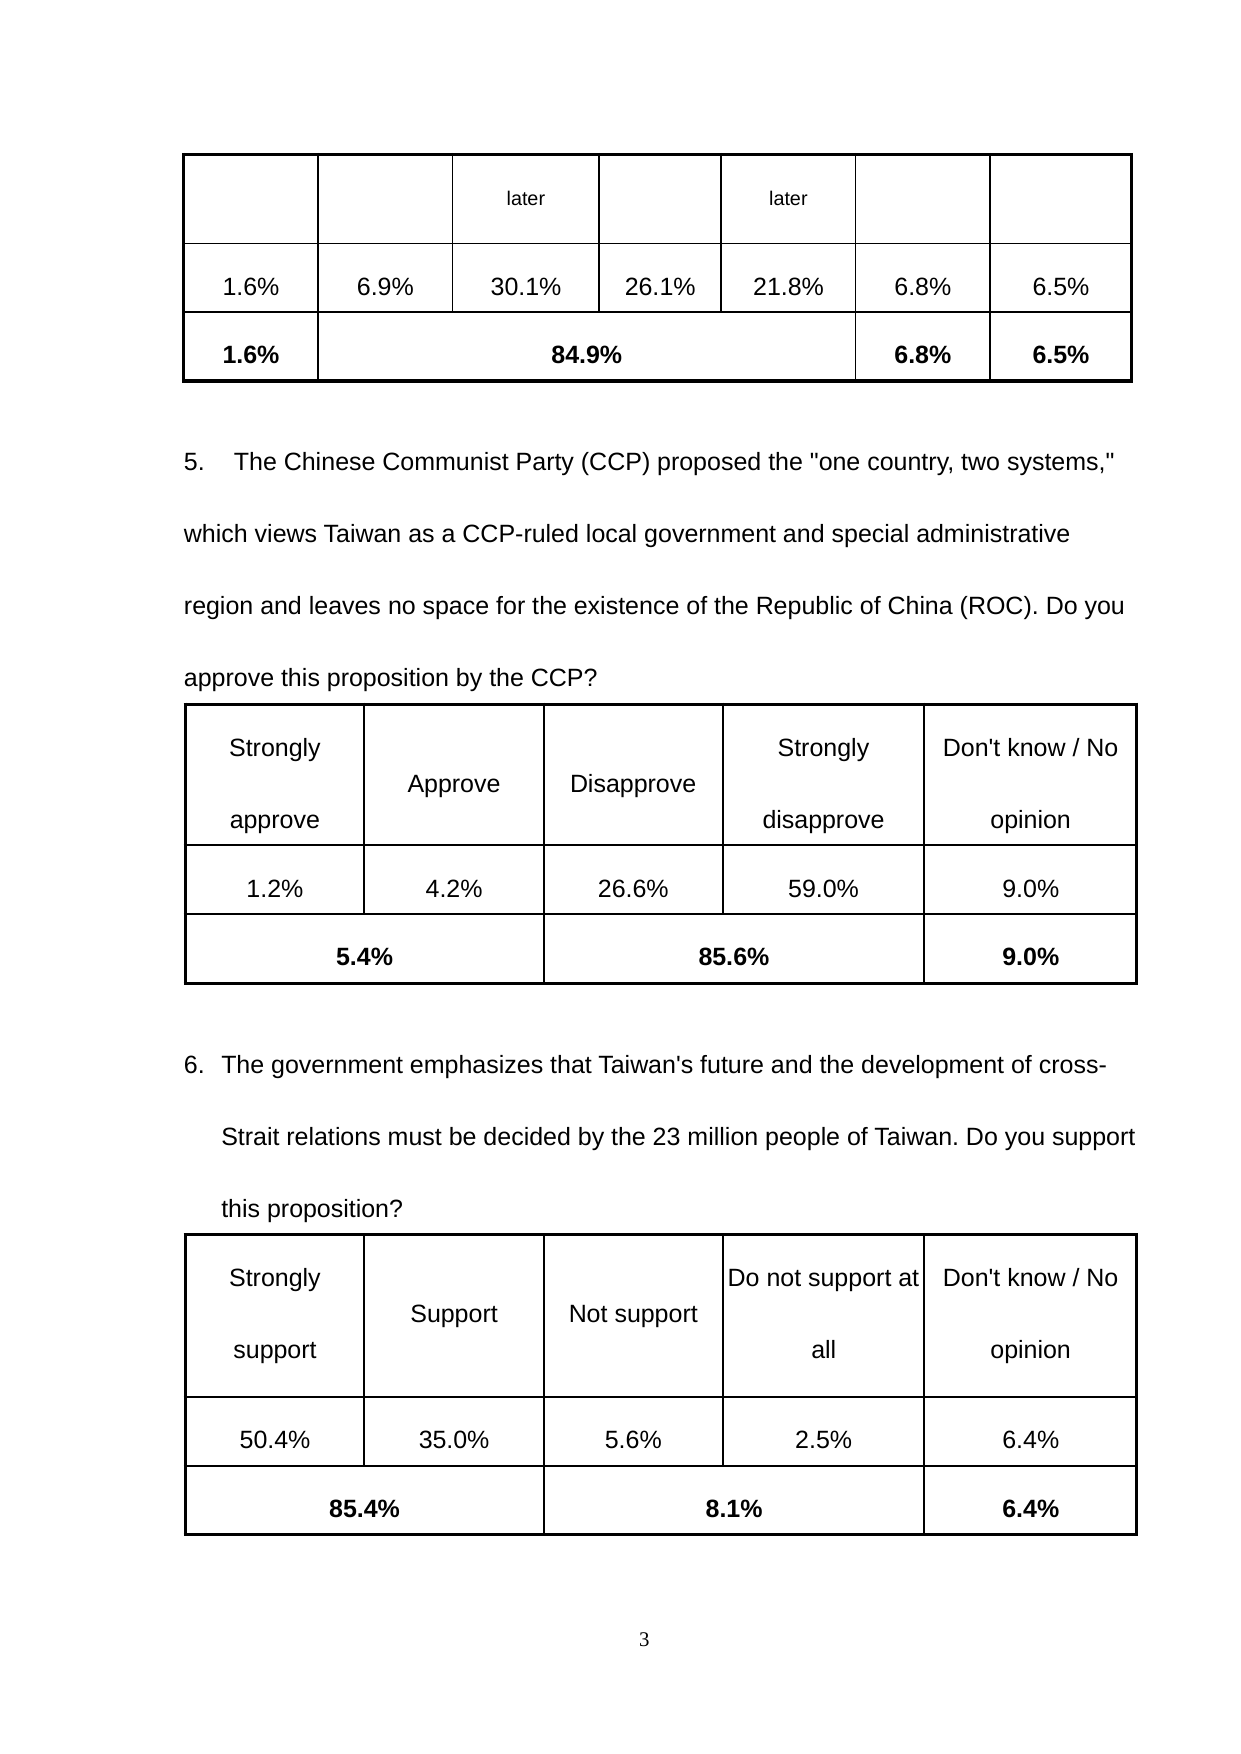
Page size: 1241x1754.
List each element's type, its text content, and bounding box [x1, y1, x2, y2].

table_cell 4.2% [365, 846, 543, 913]
table_cell 1.6% [185, 313, 317, 379]
table_cell 6.9% [319, 244, 452, 311]
table_header [856, 156, 989, 243]
table_header [319, 156, 452, 243]
table_header [185, 156, 317, 243]
table_header Don't know / No opinion [925, 706, 1135, 844]
table_header later [722, 156, 855, 243]
table_cell 85.4% [187, 1467, 543, 1533]
table_header [600, 156, 720, 243]
table_cell 9.0% [925, 915, 1135, 982]
table_cell 26.1% [600, 244, 720, 311]
table_cell 6.4% [925, 1467, 1135, 1533]
list The government emphasizes that Taiwan's future and the development of cross-Strait relations must be decided by the 23 million people of Taiwan. Do you support this proposition? [184, 1022, 1147, 1229]
table_header [991, 156, 1130, 243]
table_header Strongly disapprove [724, 706, 923, 844]
table_cell 1.2% [187, 846, 363, 913]
table_cell 6.5% [991, 244, 1130, 311]
table_cell 84.9% [319, 313, 855, 379]
table_cell 6.4% [925, 1398, 1135, 1464]
table_cell 21.8% [722, 244, 855, 311]
table_cell 1.6% [185, 244, 317, 311]
table_header Strongly support [187, 1236, 363, 1396]
table_header Strongly approve [187, 706, 363, 844]
table_cell 59.0% [724, 846, 923, 913]
table_cell 2.5% [724, 1398, 923, 1464]
table_cell 26.6% [545, 846, 722, 913]
table_cell 30.1% [453, 244, 598, 311]
table_cell 6.8% [856, 244, 989, 311]
table_cell 85.6% [545, 915, 923, 982]
table_header Support [365, 1236, 543, 1396]
table_cell 6.5% [991, 313, 1130, 379]
table_cell 9.0% [925, 846, 1135, 913]
list The Chinese Communist Party (CCP) proposed the "one country, two systems," which views Taiwan as a CCP-ruled local government and special administrative region and leaves no space for the existence of the Republic of China (ROC). Do you approve this proposition by the CCP? [184, 420, 1147, 698]
table_cell 6.8% [856, 313, 989, 379]
table_header Don't know / No opinion [925, 1236, 1135, 1396]
table_cell 5.6% [545, 1398, 722, 1464]
table_header Not support [545, 1236, 722, 1396]
table_header Disapprove [545, 706, 722, 844]
table_cell 35.0% [365, 1398, 543, 1464]
table_header Approve [365, 706, 543, 844]
table_cell 8.1% [545, 1467, 923, 1533]
table_cell 50.4% [187, 1398, 363, 1464]
table_header later [453, 156, 598, 243]
table_header Do not support at all [724, 1236, 923, 1396]
table_cell 5.4% [187, 915, 543, 982]
